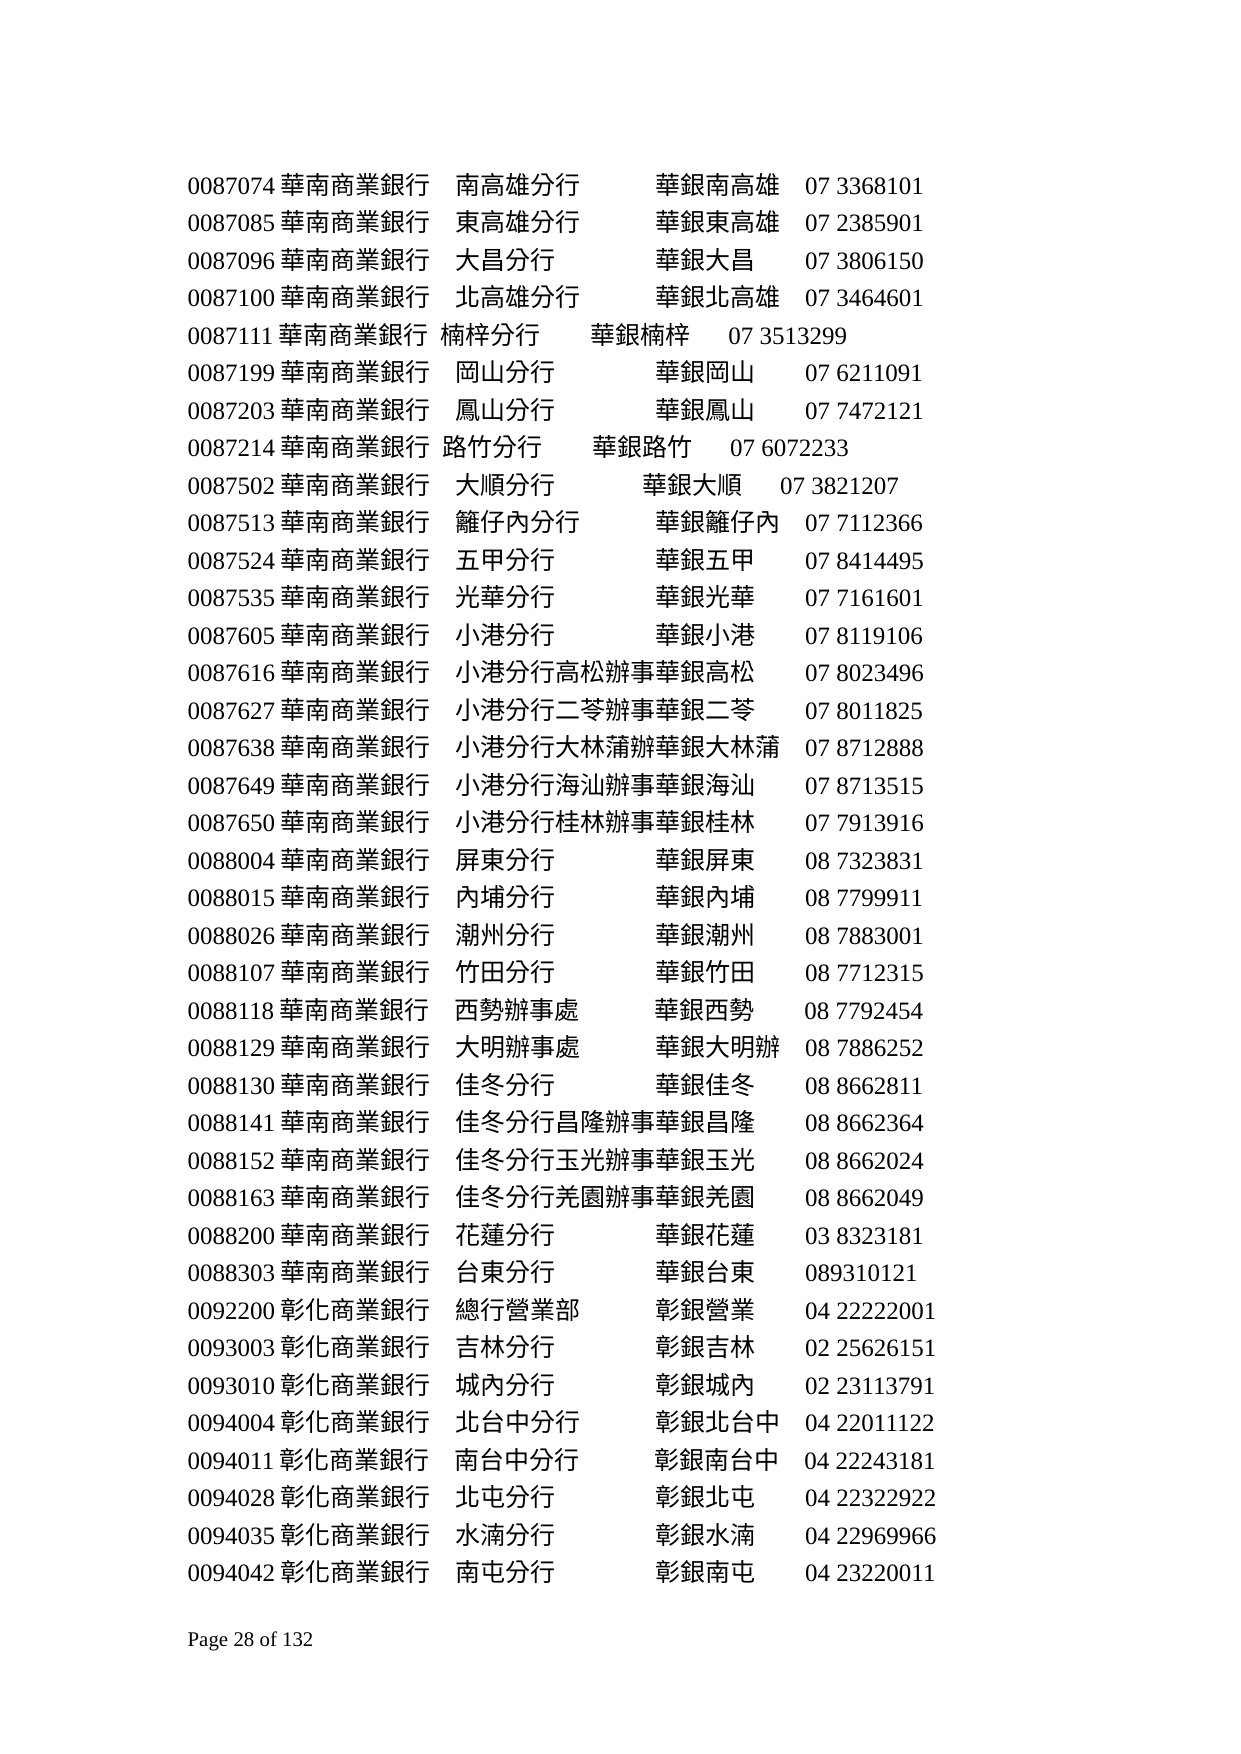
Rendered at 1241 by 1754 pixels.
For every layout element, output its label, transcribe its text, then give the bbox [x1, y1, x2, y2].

text 0087111華南商業銀行 楠梓分行 華銀楠梓 07 3513299 [187, 314, 1053, 352]
text 0093003彰化商業銀行 吉林分行 彰銀吉林 02 25626151 [187, 1327, 1053, 1364]
text 0093010彰化商業銀行 城內分行 彰銀城內 02 23113791 [187, 1364, 1053, 1402]
text 0087535華南商業銀行 光華分行 華銀光華 07 7161601 [187, 577, 1053, 614]
text 0088200華南商業銀行 花蓮分行 華銀花蓮 03 8323181 [187, 1214, 1053, 1252]
text 0088152華南商業銀行 佳冬分行玉光辦事華銀玉光 08 8662024 [187, 1139, 1053, 1177]
text 0087199華南商業銀行 岡山分行 華銀岡山 07 6211091 [187, 352, 1053, 389]
text 0087627華南商業銀行 小港分行二苓辦事華銀二苓 07 8011825 [187, 689, 1053, 727]
text 0094028彰化商業銀行 北屯分行 彰銀北屯 04 22322922 [187, 1477, 1053, 1514]
text 0087605華南商業銀行 小港分行 華銀小港 07 8119106 [187, 614, 1053, 652]
text 0087502華南商業銀行 大順分行 華銀大順 07 3821207 [187, 464, 1053, 502]
text 0088107華南商業銀行 竹田分行 華銀竹田 08 7712315 [187, 952, 1053, 989]
text 0094011彰化商業銀行 南台中分行 彰銀南台中 04 22243181 [187, 1439, 1053, 1477]
text 0087096華南商業銀行 大昌分行 華銀大昌 07 3806150 [187, 239, 1053, 277]
text 0094004彰化商業銀行 北台中分行 彰銀北台中 04 22011122 [187, 1402, 1053, 1439]
text 0088141華南商業銀行 佳冬分行昌隆辦事華銀昌隆 08 8662364 [187, 1102, 1053, 1139]
text 0092200彰化商業銀行 總行營業部 彰銀營業 04 22222001 [187, 1289, 1053, 1327]
text 0087513華南商業銀行 籬仔內分行 華銀籬仔內 07 7112366 [187, 502, 1053, 539]
text 0087203華南商業銀行 鳳山分行 華銀鳳山 07 7472121 [187, 389, 1053, 427]
text 0087616華南商業銀行 小港分行高松辦事華銀高松 07 8023496 [187, 652, 1053, 689]
text 0087100華南商業銀行 北高雄分行 華銀北高雄 07 3464601 [187, 277, 1053, 314]
text 0088129華南商業銀行 大明辦事處 華銀大明辦 08 7886252 [187, 1027, 1053, 1064]
text 0094042彰化商業銀行 南屯分行 彰銀南屯 04 23220011 [187, 1552, 1053, 1589]
text 0094035彰化商業銀行 水湳分行 彰銀水湳 04 22969966 [187, 1514, 1053, 1552]
text 0087524華南商業銀行 五甲分行 華銀五甲 07 8414495 [187, 539, 1053, 577]
text 0088118華南商業銀行 西勢辦事處 華銀西勢 08 7792454 [187, 989, 1053, 1027]
text 0088130華南商業銀行 佳冬分行 華銀佳冬 08 8662811 [187, 1064, 1053, 1102]
text 0087650華南商業銀行 小港分行桂林辦事華銀桂林 07 7913916 [187, 802, 1053, 839]
text 0087214華南商業銀行 路竹分行 華銀路竹 07 6072233 [187, 427, 1053, 464]
text 0087074華南商業銀行 南高雄分行 華銀南高雄 07 3368101 [187, 164, 1053, 202]
text 0087085華南商業銀行 東高雄分行 華銀東高雄 07 2385901 [187, 202, 1053, 239]
text 0087649華南商業銀行 小港分行海汕辦事華銀海汕 07 8713515 [187, 764, 1053, 802]
text 0088163華南商業銀行 佳冬分行羌園辦事華銀羌園 08 8662049 [187, 1177, 1053, 1214]
text 0088015華南商業銀行 內埔分行 華銀內埔 08 7799911 [187, 877, 1053, 914]
text 0087638華南商業銀行 小港分行大林蒲辦華銀大林蒲 07 8712888 [187, 727, 1053, 764]
text 0088004華南商業銀行 屏東分行 華銀屏東 08 7323831 [187, 839, 1053, 877]
text 0088303華南商業銀行 台東分行 華銀台東 089310121 [187, 1252, 1053, 1289]
text 0088026華南商業銀行 潮州分行 華銀潮州 08 7883001 [187, 914, 1053, 952]
